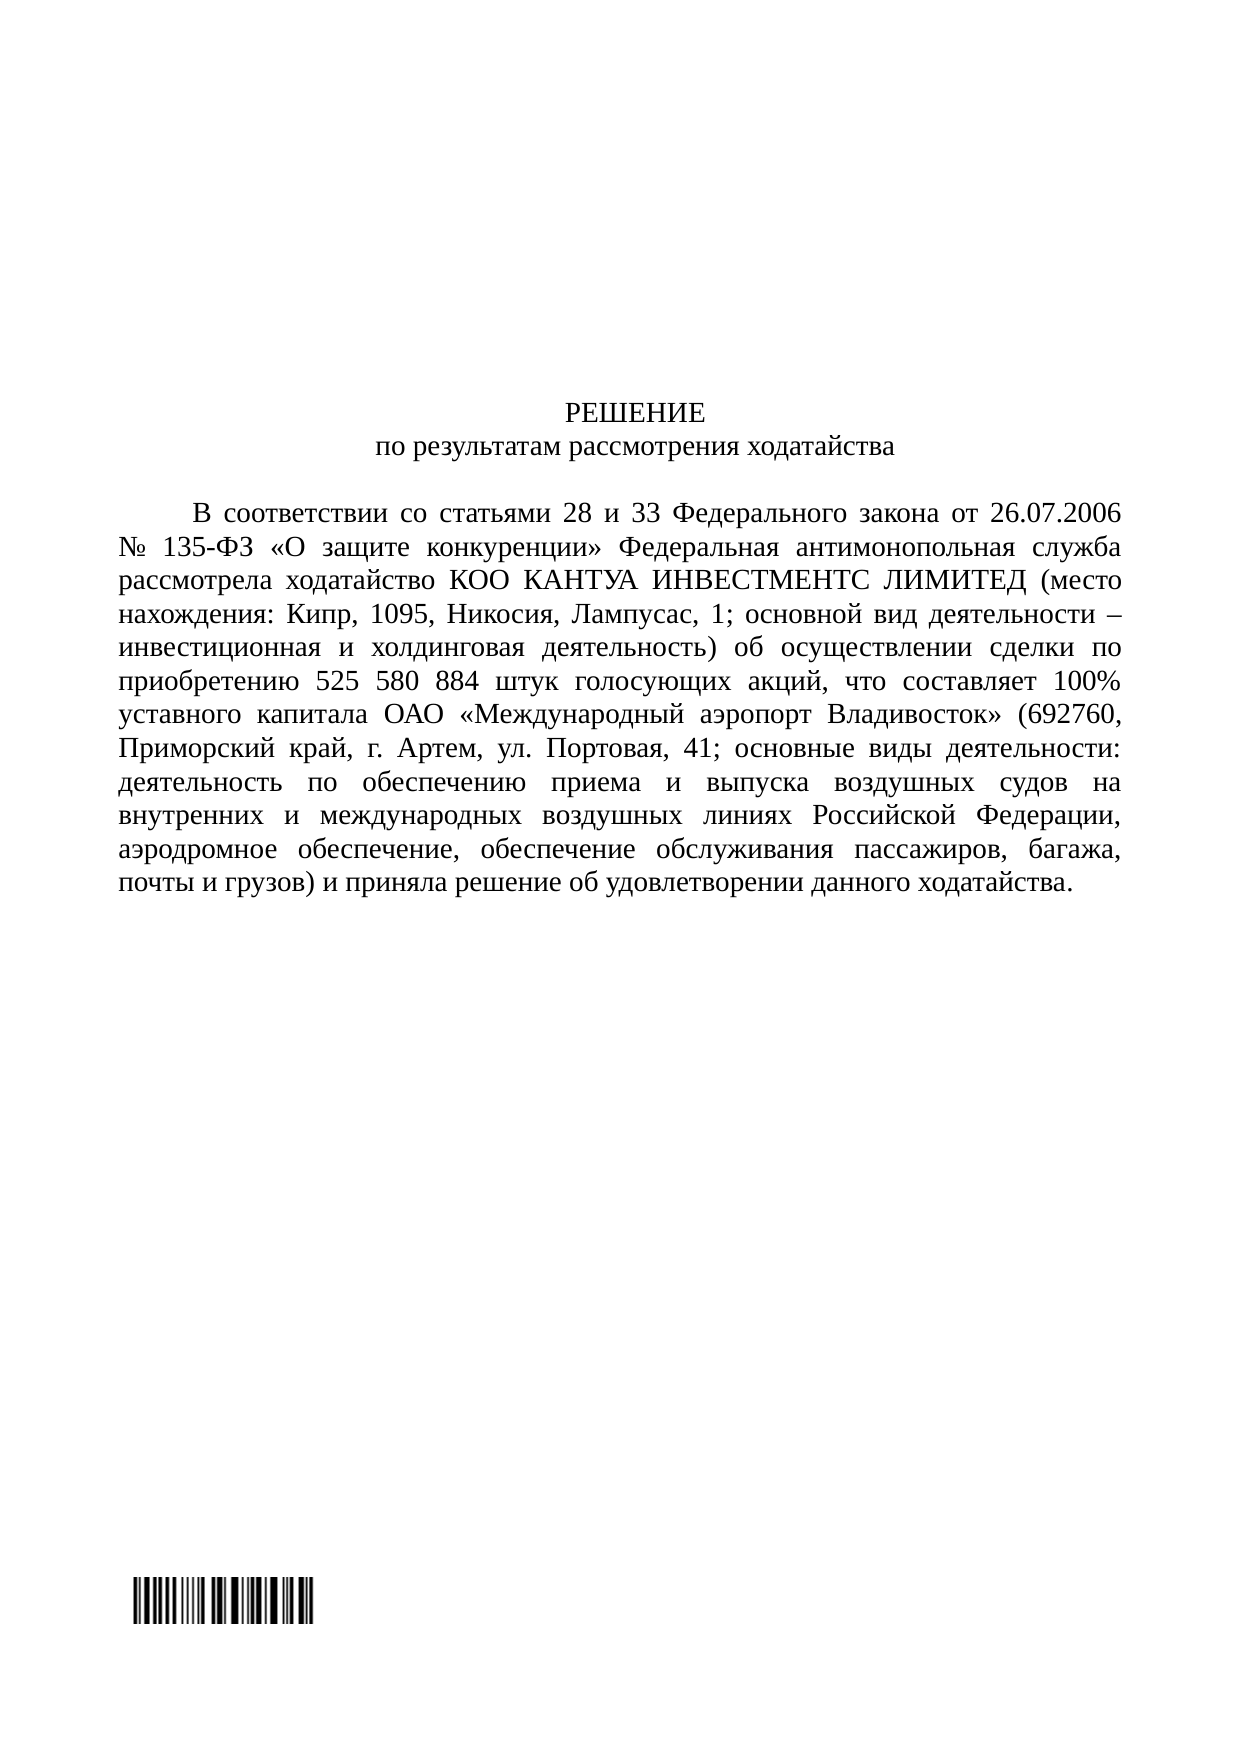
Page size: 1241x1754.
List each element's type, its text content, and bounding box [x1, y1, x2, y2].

text РЕШЕНИЕ [118, 395, 1122, 428]
text по результатам рассмотрения ходатайства [118, 428, 1122, 462]
picture [118, 1577, 331, 1624]
text В соответствии со статьями 28 и 33 Федерального закона от 26.07.2006 № 135-ФЗ «О защите конкуренции» Федеральная антимонопольная служба рассмотрела ходатайство КОО КАНТУА ИНВЕСТМЕНТС ЛИМИТЕД (место нахождения: Кипр, 1095, Никосия, Лампусас, 1; основной вид деятельности – инвестиционная и холдинговая деятельность) об осуществлении сделки по приобретению 525 580 884 штук голосующих акций, что составляет 100% уставного капитала ОАО «Международный аэропорт Владивосток» (692760, Приморский край, г. Артем, ул. Портовая, 41; основные виды деятельности: деятельность по обеспечению приема и выпуска воздушных судов на внутренних и международных воздушных линиях Российской Федерации, аэродромное обеспечение, обеспечение обслуживания пассажиров, багажа, почты и грузов) и приняла решение об удовлетворении данного ходатайства. [118, 495, 1122, 898]
